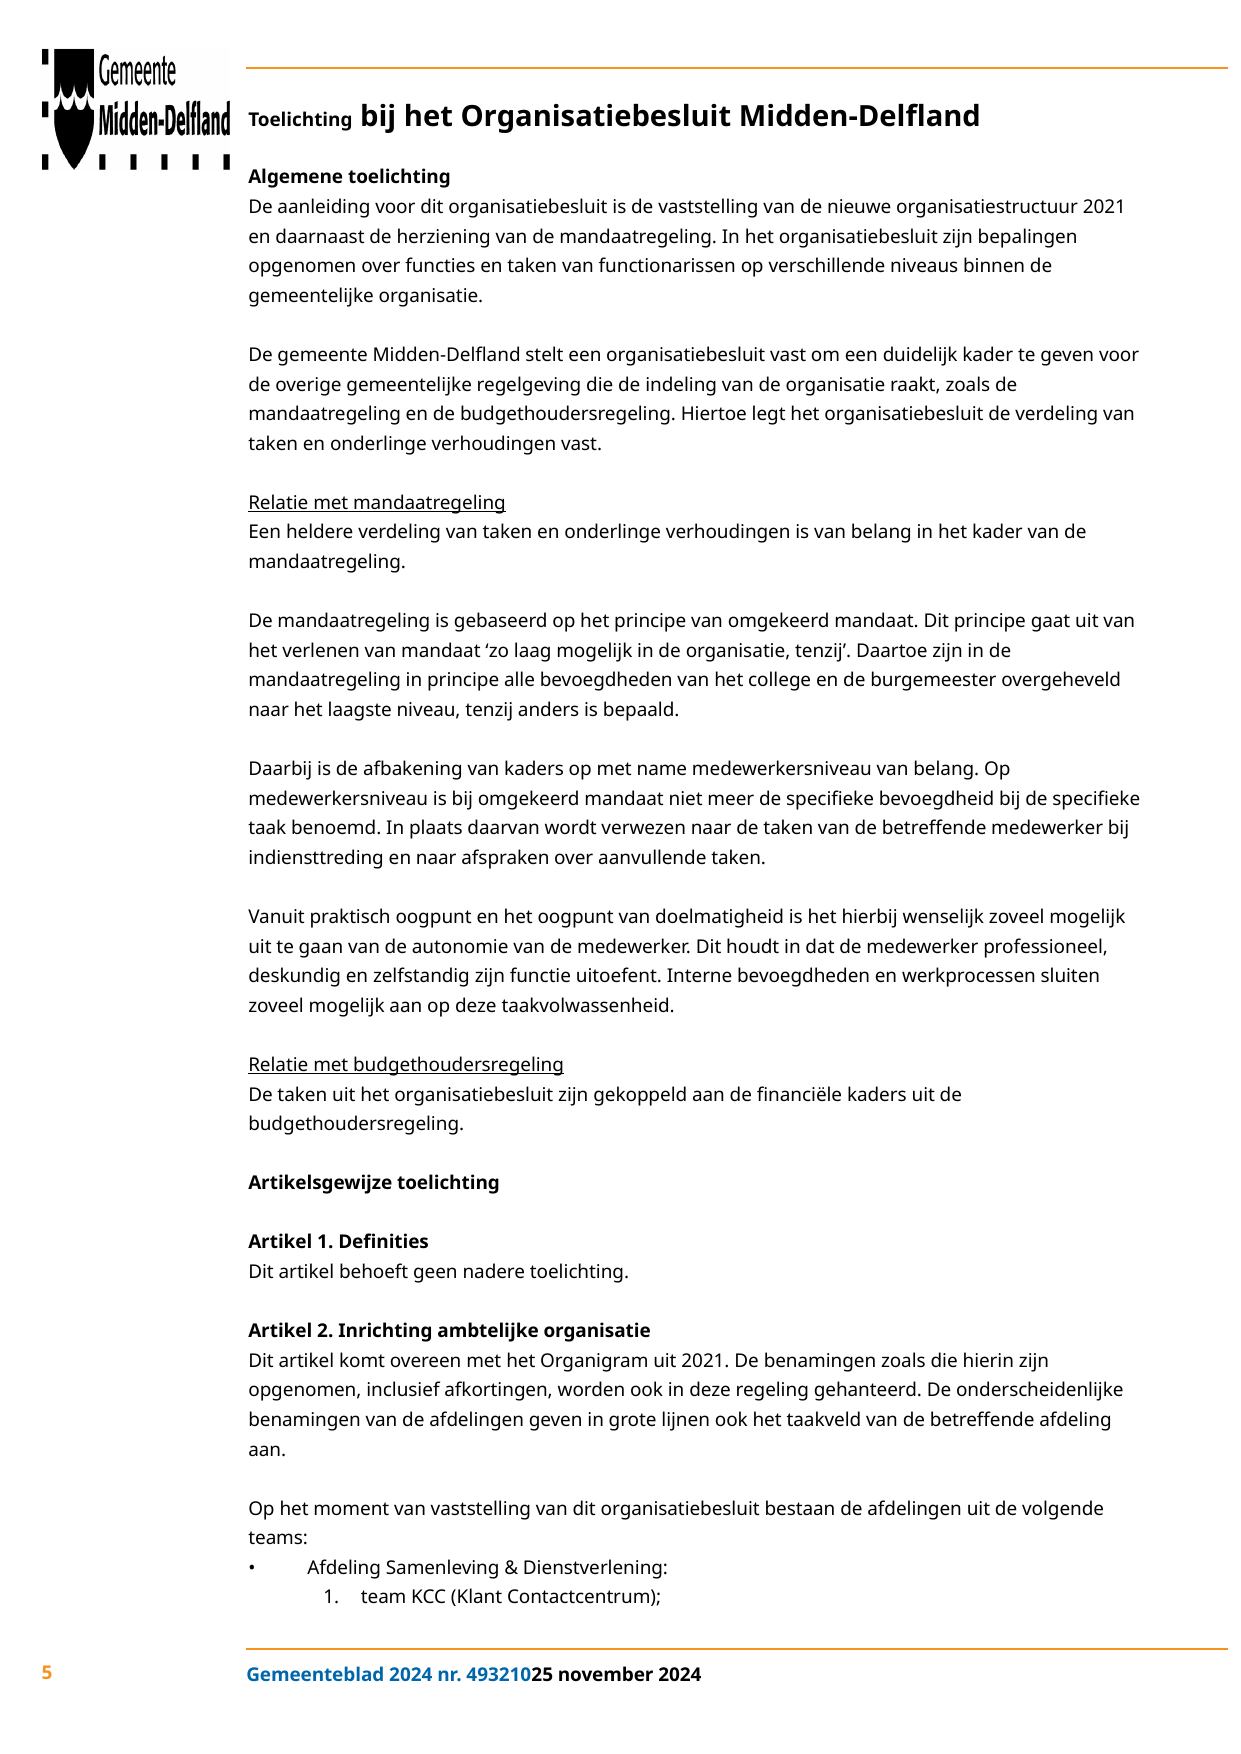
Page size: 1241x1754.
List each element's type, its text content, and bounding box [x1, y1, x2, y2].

text Een heldere verdeling van taken en onderlinge verhoudingen is van belang in het kader van de mandaatregeling. [248, 519, 1152, 574]
text Relatie met mandaatregeling [248, 489, 1152, 515]
list team KCC (Klant Contactcentrum); [323, 1584, 1152, 1609]
text Toelichting bij het Organisatiebesluit Midden-Delfland [248, 95, 1152, 134]
text Daarbij is de afbakening van kaders op met name medewerkersniveau van belang. Op medewerkersniveau is bij omgekeerd mandaat niet meer de specifieke bevoegdheid bij de specifieke taak benoemd. In plaats daarvan wordt verwezen naar de taken van de betreffende medewerker bij indiensttreding en naar afspraken over aanvullende taken. [248, 755, 1152, 870]
list Afdeling Samenleving & Dienstverlening: [248, 1554, 1152, 1580]
text De taken uit het organisatiebesluit zijn gekoppeld aan de financiële kaders uit de budgethoudersregeling. [248, 1081, 1152, 1136]
picture [41, 47, 231, 172]
text Artikel 2. Inrichting ambtelijke organisatie [248, 1317, 1152, 1343]
text Vanuit praktisch oogpunt en het oogpunt van doelmatigheid is het hierbij wenselijk zoveel mogelijk uit te gaan van de autonomie van de medewerker. Dit houdt in dat de medewerker professioneel, deskundig en zelfstandig zijn functie uitoefent. Interne bevoegdheden en werkprocessen sluiten zoveel mogelijk aan op deze taakvolwassenheid. [248, 903, 1152, 1018]
text Artikelsgewijze toelichting [248, 1169, 1152, 1195]
text Dit artikel behoeft geen nadere toelichting. [248, 1258, 1152, 1284]
text De aanleiding voor dit organisatiebesluit is de vaststelling van de nieuwe organisatiestructuur 2021 en daarnaast de herziening van de mandaatregeling. In het organisatiebesluit zijn bepalingen opgenomen over functies en taken van functionarissen op verschillende niveaus binnen de gemeentelijke organisatie. [248, 193, 1152, 308]
text Op het moment van vaststelling van dit organisatiebesluit bestaan de afdelingen uit de volgende teams: [248, 1495, 1152, 1550]
text Relatie met budgethoudersregeling [248, 1051, 1152, 1077]
text Dit artikel komt overeen met het Organigram uit 2021. De benamingen zoals die hierin zijn opgenomen, inclusief afkortingen, worden ook in deze regeling gehanteerd. De onderscheidenlijke benamingen van de afdelingen geven in grote lijnen ook het taakveld van de betreffende afdeling aan. [248, 1347, 1152, 1461]
text De mandaatregeling is gebaseerd op het principe van omgekeerd mandaat. Dit principe gaat uit van het verlenen van mandaat ‘zo laag mogelijk in de organisatie, tenzij’. Daartoe zijn in de mandaatregeling in principe alle bevoegdheden van het college en de burgemeester overgeheveld naar het laagste niveau, tenzij anders is bepaald. [248, 607, 1152, 722]
text Artikel 1. Definities [248, 1229, 1152, 1254]
text Algemene toelichting [248, 164, 1152, 189]
text De gemeente Midden-Delfland stelt een organisatiebesluit vast om een duidelijk kader te geven voor de overige gemeentelijke regelgeving die de indeling van de organisatie raakt, zoals de mandaatregeling en de budgethoudersregeling. Hiertoe legt het organisatiebesluit de verdeling van taken en onderlinge verhoudingen vast. [248, 341, 1152, 456]
